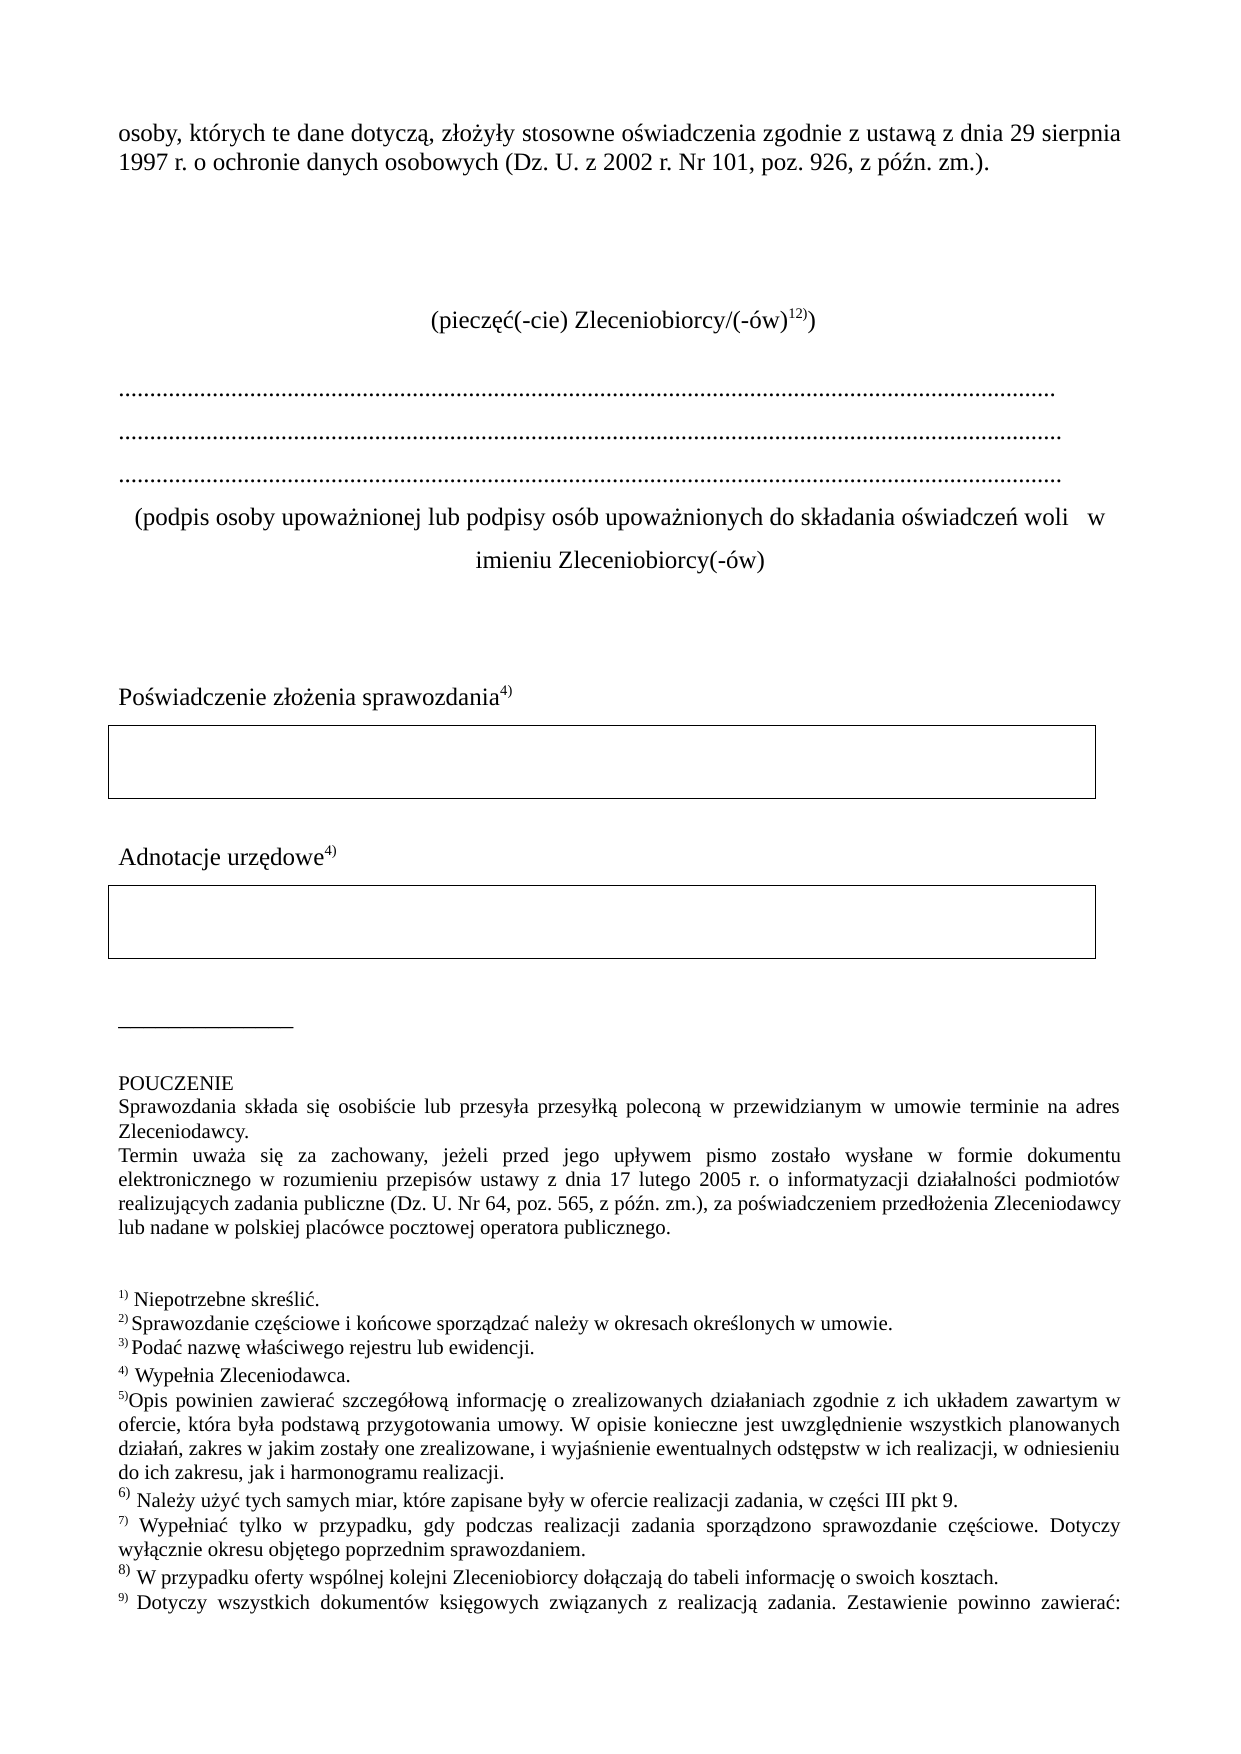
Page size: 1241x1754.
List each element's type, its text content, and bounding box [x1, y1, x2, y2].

text ....................................................................................................................................................... [118, 459, 1122, 488]
text 4) Wypełnia Zleceniodawca. [118, 1359, 1122, 1388]
table_header [1053, 726, 1095, 798]
text 7) Wypełniać tylko w przypadku, gdy podczas realizacji zadania sporządzono sprawozdanie częściowe. Dotyczy wyłącznie okresu objętego poprzednim sprawozdaniem. [118, 1513, 1122, 1561]
text 1) Niepotrzebne skreślić. [118, 1287, 1122, 1311]
text (podpis osoby upoważnionej lub podpisy osób upoważnionych do składania oświadczeń woli w imieniu Zleceniobiorcy(-ów) [118, 502, 1122, 574]
text Termin uważa się za zachowany, jeżeli przed jego upływem pismo zostało wysłane w formie dokumentu elektronicznego w rozumieniu przepisów ustawy z dnia 17 lutego 2005 r. o informatyzacji działalności podmiotów realizujących zadania publiczne (Dz. U. Nr 64, poz. 565, z późn. zm.), za poświadczeniem przedłożenia Zleceniodawcy lub nadane w polskiej placówce pocztowej operatora publicznego. [118, 1143, 1122, 1239]
text osoby, których te dane dotyczą, złożyły stosowne oświadczenia zgodnie z ustawą z dnia 29 sierpnia 1997 r. o ochronie danych osobowych (Dz. U. z 2002 r. Nr 101, poz. 926, z późn. zm.). [118, 118, 1122, 176]
text ...................................................................................................................................................... [118, 373, 1122, 402]
text 8) W przypadku oferty wspólnej kolejni Zleceniobiorcy dołączają do tabeli informację o swoich kobiorca/Zleceniobiorcy* ferenta, jak i zekazania kkkosztach. [118, 1561, 1122, 1590]
text POUCZENIE [118, 1070, 1122, 1094]
text 5)Opis powinien zawierać szczegółową informację o zrealizowanych działaniach zgodnie z ich układem zawartym w ofercie, która była podstawą przygotowania umowy. W opisie konieczne jest uwzględnienie wszystkich planowanych działań, zakres w jakim zostały one zrealizowane, i wyjaśnienie ewentualnych odstępstw w ich realizacji, w odniesieniu do ich zakresu, jak i harmonogramu realizacji. [118, 1388, 1122, 1484]
text 3) Podać nazwę właściwego rejestru lub ewidencji. [118, 1335, 1122, 1359]
table_header [109, 726, 1053, 798]
text Sprawozdania składa się osobiście lub przesyła przesyłką poleconą w przewidzianym w umowie terminie na adres Zleceniodawcy. [118, 1094, 1122, 1143]
text 6) Należy użyć tych samych miar, które zapisane były w ofercie realizacji zadania, w części III pkt 9. [118, 1484, 1122, 1513]
text Poświadczenie złożenia sprawozdania4) [118, 682, 1122, 711]
text 2) Sprawozdanie częściowe i końcowe sporządzać należy w okresach określonych w umowie. [118, 1311, 1122, 1335]
text (pieczęć(-cie) Zleceniobiorcy/(-ów)12)) [118, 305, 1122, 334]
table_header [109, 886, 1053, 958]
text 9) Dotyczy wszystkich dokumentów księgowych związanych z realizacją zadania. Zestawienie powinno zawierać: [118, 1590, 1122, 1614]
text Adnotacje urzędowe4) [118, 842, 1122, 871]
text ______________ [118, 1002, 1122, 1031]
table_header [1053, 886, 1095, 958]
text ....................................................................................................................................................... [118, 416, 1122, 445]
